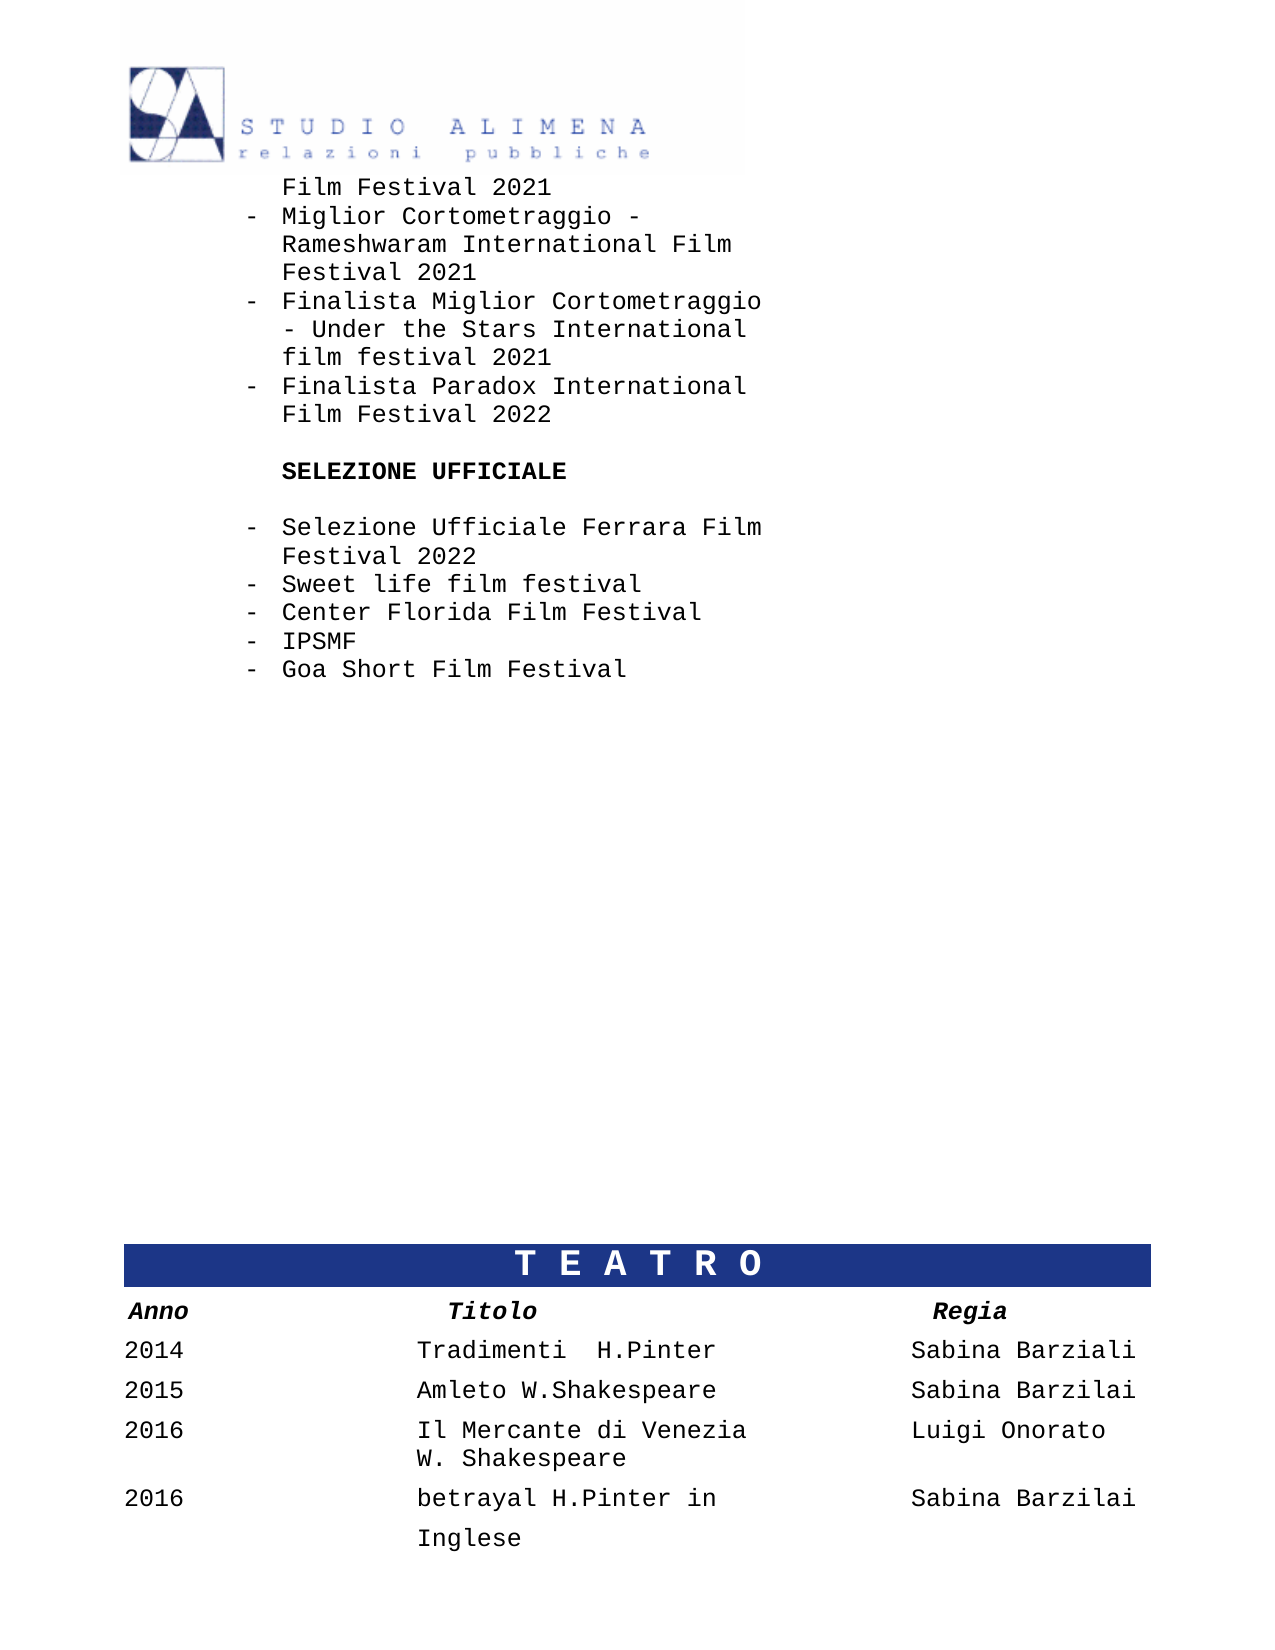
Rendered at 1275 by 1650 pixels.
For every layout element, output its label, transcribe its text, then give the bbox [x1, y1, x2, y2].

table_cell [118, 958, 201, 998]
table_cell Sabina Barzilai [785, 1372, 1157, 1412]
table_cell [201, 998, 785, 1037]
table_cell [785, 918, 1157, 958]
table_cell Titolo [201, 1293, 785, 1332]
table_cell [201, 719, 785, 759]
table_cell betrayal H.Pinter in [201, 1480, 785, 1520]
table_cell [118, 839, 201, 878]
table_cell 2016 [118, 1480, 201, 1520]
table_cell [201, 958, 785, 998]
table_cell [785, 719, 1157, 759]
table_cell Inglese [201, 1520, 785, 1560]
table_cell [201, 878, 785, 918]
table_cell [118, 719, 201, 759]
table_cell [201, 918, 785, 958]
table_cell Anno [118, 1293, 201, 1332]
table_cell [785, 878, 1157, 918]
table_cell [118, 1520, 201, 1560]
table_cell [785, 839, 1157, 878]
table_cell Amleto W.Shakespeare [201, 1372, 785, 1412]
table_cell [201, 799, 785, 838]
table_cell [118, 878, 201, 918]
table_cell Regia [785, 1293, 1157, 1332]
table_cell [118, 998, 201, 1037]
table_cell [118, 918, 201, 958]
table_cell Sabina Barziali [785, 1333, 1157, 1372]
table_cell [785, 958, 1157, 998]
table_cell [118, 161, 201, 719]
table_header T E A T R O [118, 1239, 1157, 1293]
table_cell [785, 1520, 1157, 1560]
table_cell [785, 161, 1157, 719]
table_cell [201, 759, 785, 799]
table_cell [785, 759, 1157, 799]
table_cell 2014 [118, 1333, 201, 1372]
table_cell [201, 839, 785, 878]
table_cell Tradimenti H.Pinter [201, 1333, 785, 1372]
table_cell [785, 998, 1157, 1037]
table_cell 2016 [118, 1412, 201, 1480]
table_cell Il Mercante di Venezia W. Shakespeare [201, 1412, 785, 1480]
table_cell 2015 [118, 1372, 201, 1412]
table_cell [785, 799, 1157, 838]
table_cell Sabina Barzilai [785, 1480, 1157, 1520]
table_cell Film Festival 2021 Miglior Cortometraggio - Rameshwaram International Film Festival 2021 Finalista Miglior Cortometraggio - Under the Stars International film festival 2021 Finalista Paradox International Film Festival 2022 SELEZIONE UFFICIALE Selezione Ufficiale Ferrara Film Festival 2022 Sweet life film festival Center Florida Film Festival IPSMF Goa Short Film Festival [201, 161, 785, 719]
table_cell [118, 759, 201, 799]
table_cell Luigi Onorato [785, 1412, 1157, 1480]
table_cell [118, 799, 201, 838]
